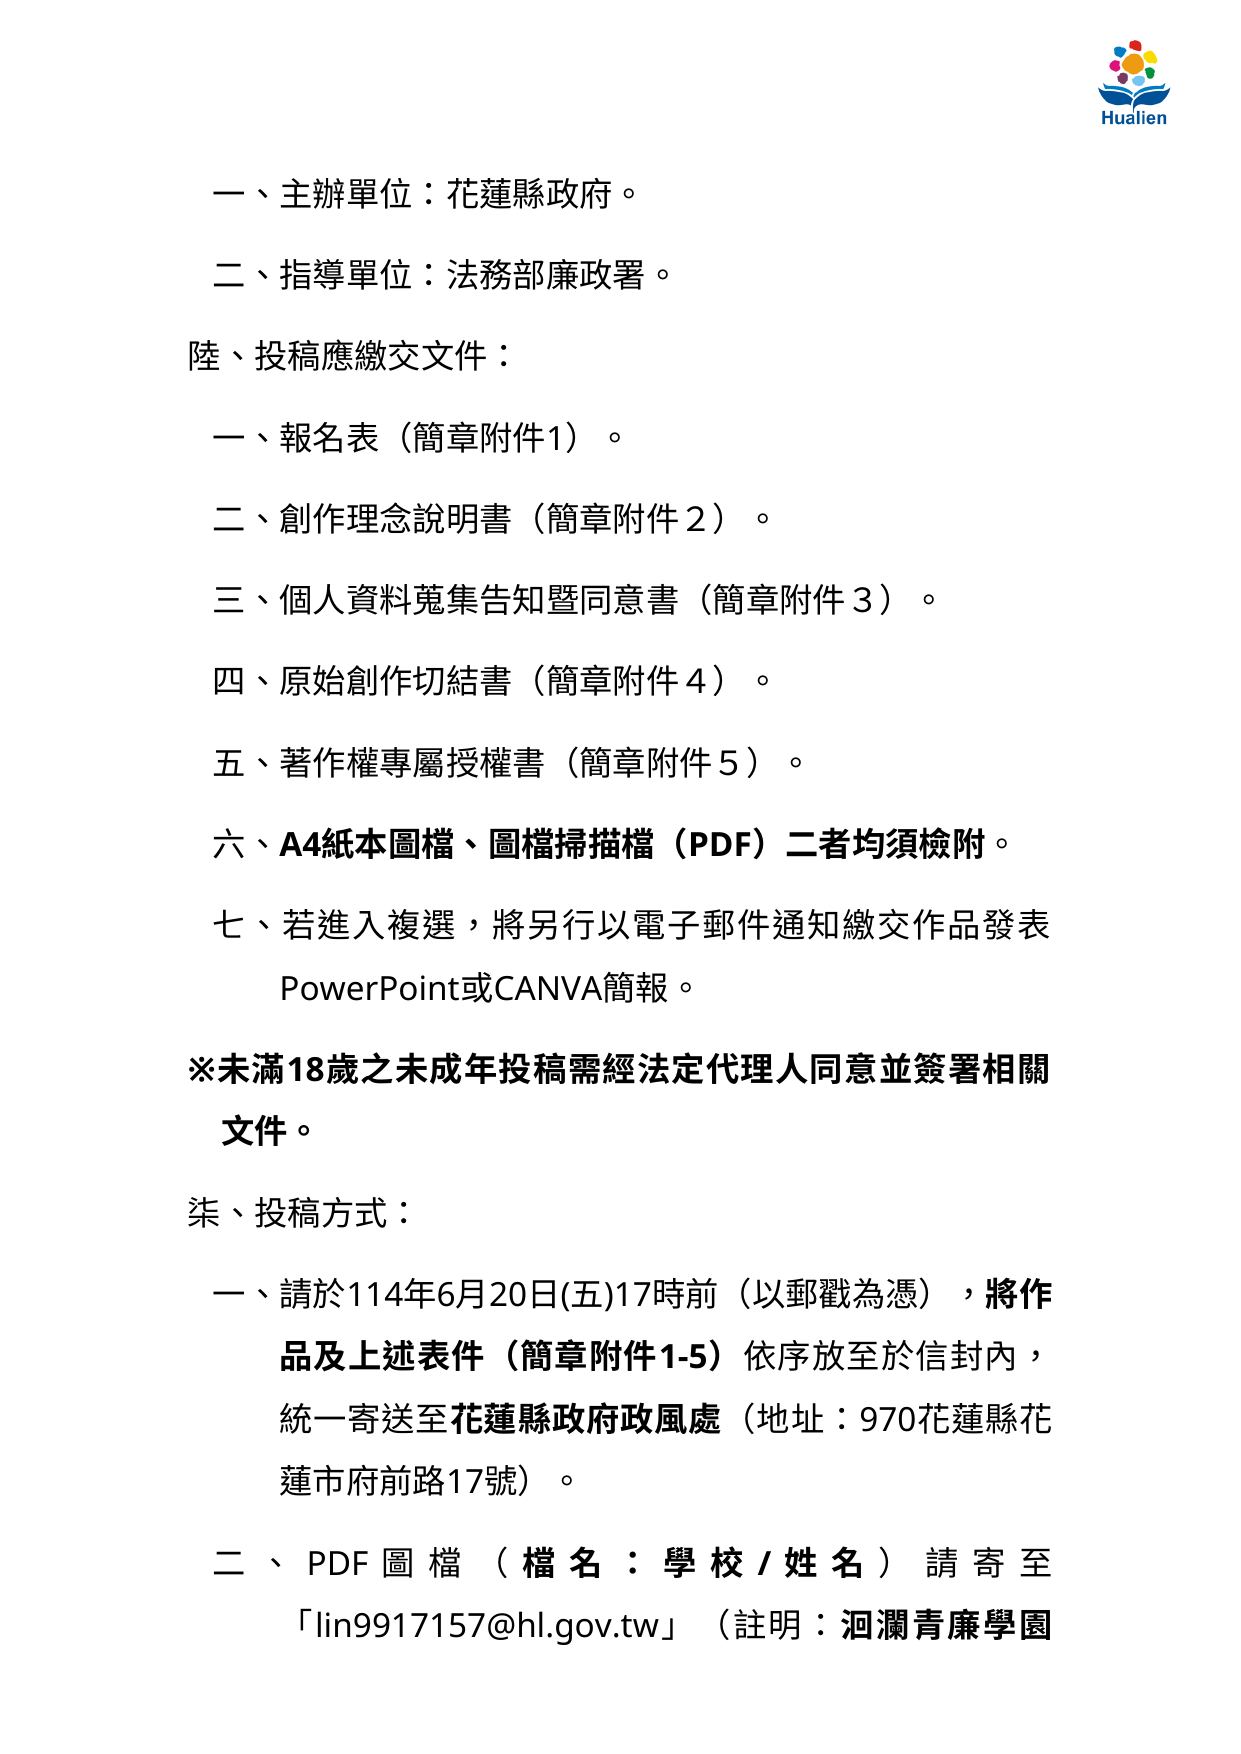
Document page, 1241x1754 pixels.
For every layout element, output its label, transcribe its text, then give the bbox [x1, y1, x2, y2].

text 一、報名表（簡章附件1）。 [212, 394, 1053, 457]
text ※未滿18歲之未成年投稿需經法定代理人同意並簽署相關文件。 [187, 1025, 1053, 1150]
text 柒、投稿方式： [187, 1169, 1053, 1232]
text 二、指導單位：法務部廉政署。 [212, 232, 1053, 294]
text 陸、投稿應繳交文件： [187, 313, 1053, 375]
text 三、個人資料蒐集告知暨同意書（簡章附件３）。 [212, 557, 1053, 619]
text 五、著作權專屬授權書（簡章附件５）。 [212, 719, 1053, 782]
text 一、請於114年6月20日(五)17時前（以郵戳為憑），將作品及上述表件（簡章附件1-5）依序放至於信封內，統一寄送至花蓮縣政府政風處（地址：970花蓮縣花蓮市府前路17號）。 [212, 1250, 1053, 1500]
text 六、A4紙本圖檔、圖檔掃描檔（PDF）二者均須檢附。 [212, 800, 1053, 863]
text 一、主辦單位：花蓮縣政府。 [212, 150, 1053, 213]
text 四、原始創作切結書（簡章附件４）。 [212, 638, 1053, 700]
text 二、創作理念說明書（簡章附件２）。 [212, 475, 1053, 538]
text 二、PDF圖檔（檔名：學校/姓名）請寄至「lin9917157@hl.gov.tw」（註明：洄瀾青廉學園 [212, 1519, 1053, 1644]
text 七、若進入複選，將另行以電子郵件通知繳交作品發表PowerPoint或CANVA簡報。 [212, 882, 1053, 1007]
